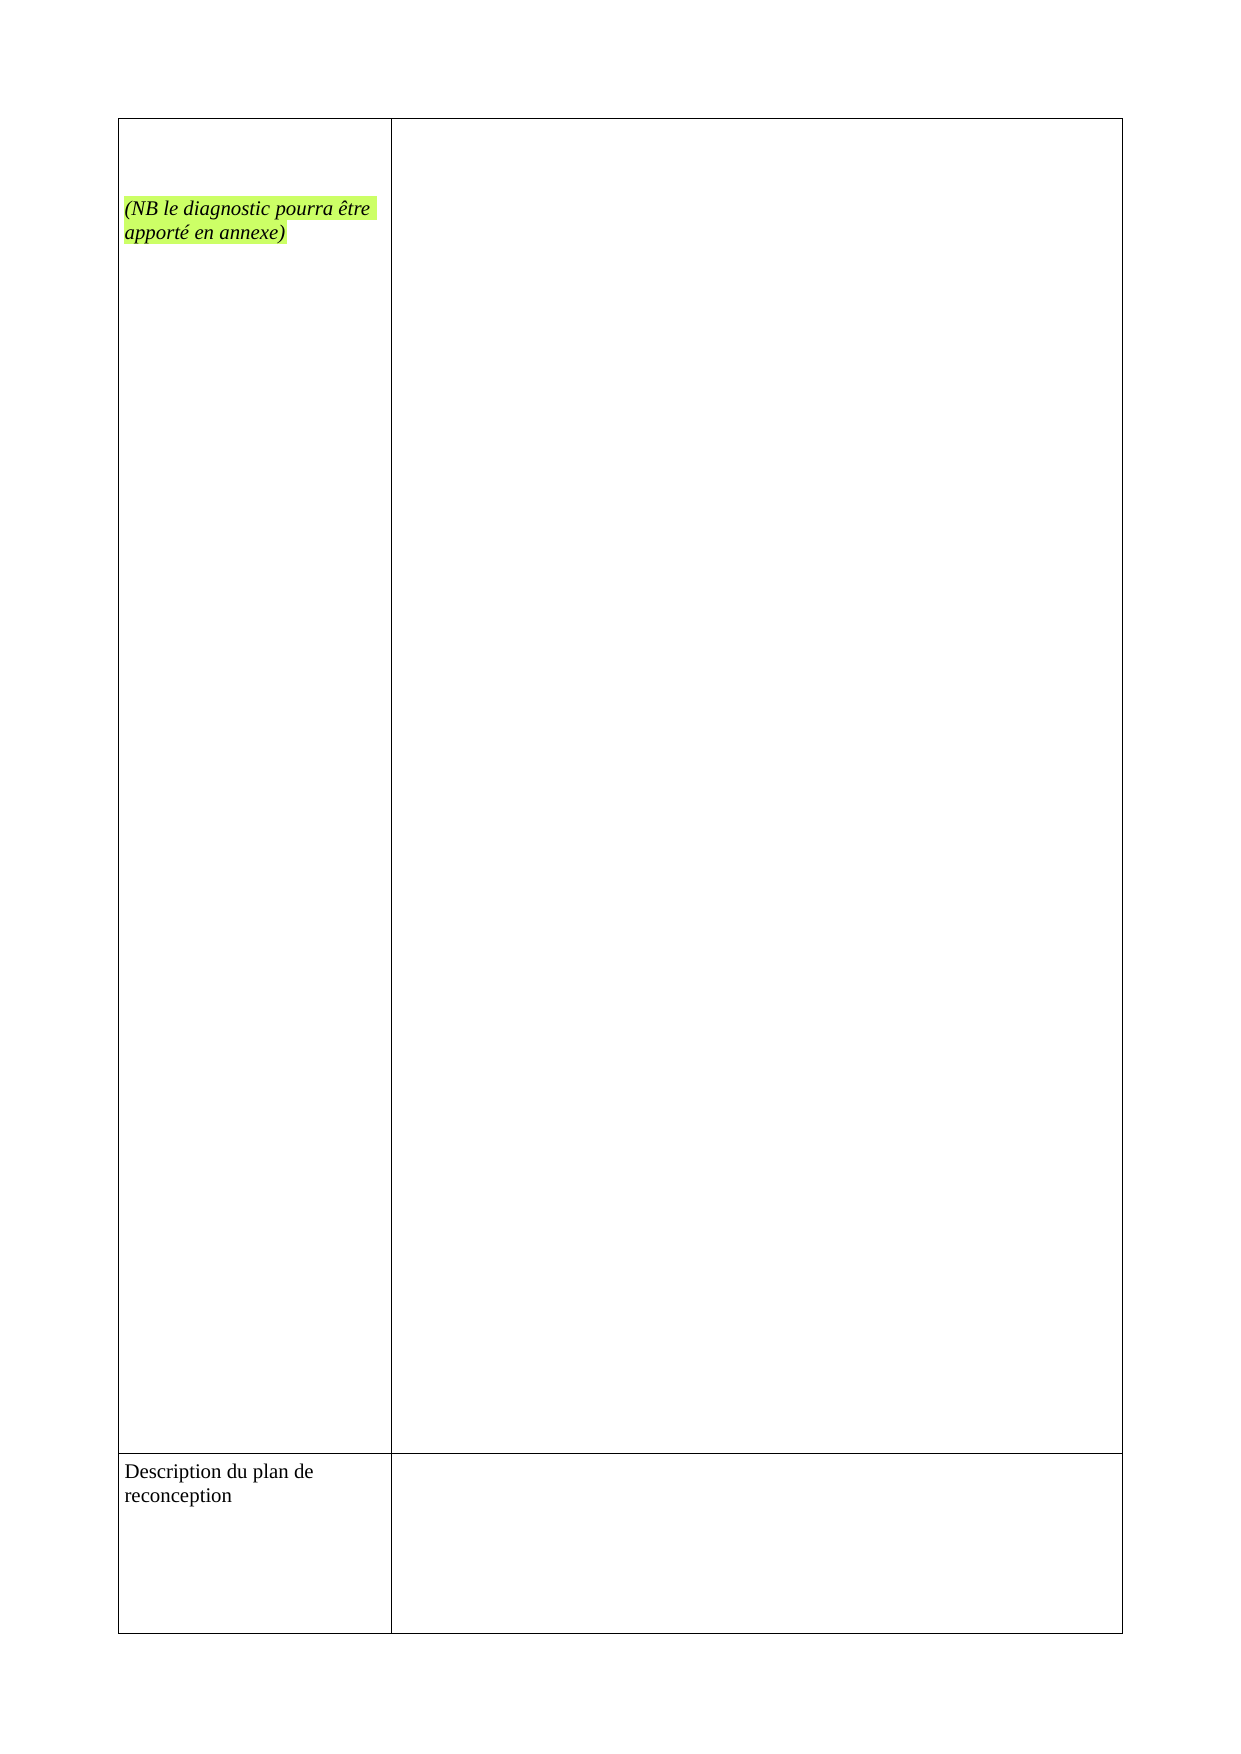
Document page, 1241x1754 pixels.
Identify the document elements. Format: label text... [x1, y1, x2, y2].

table_cell [392, 119, 1122, 1453]
table_cell [392, 1454, 1122, 1633]
table_cell Description du plan de reconception [119, 1454, 391, 1633]
table_cell (NB le diagnostic pourra être apporté en annexe) [119, 119, 391, 1453]
